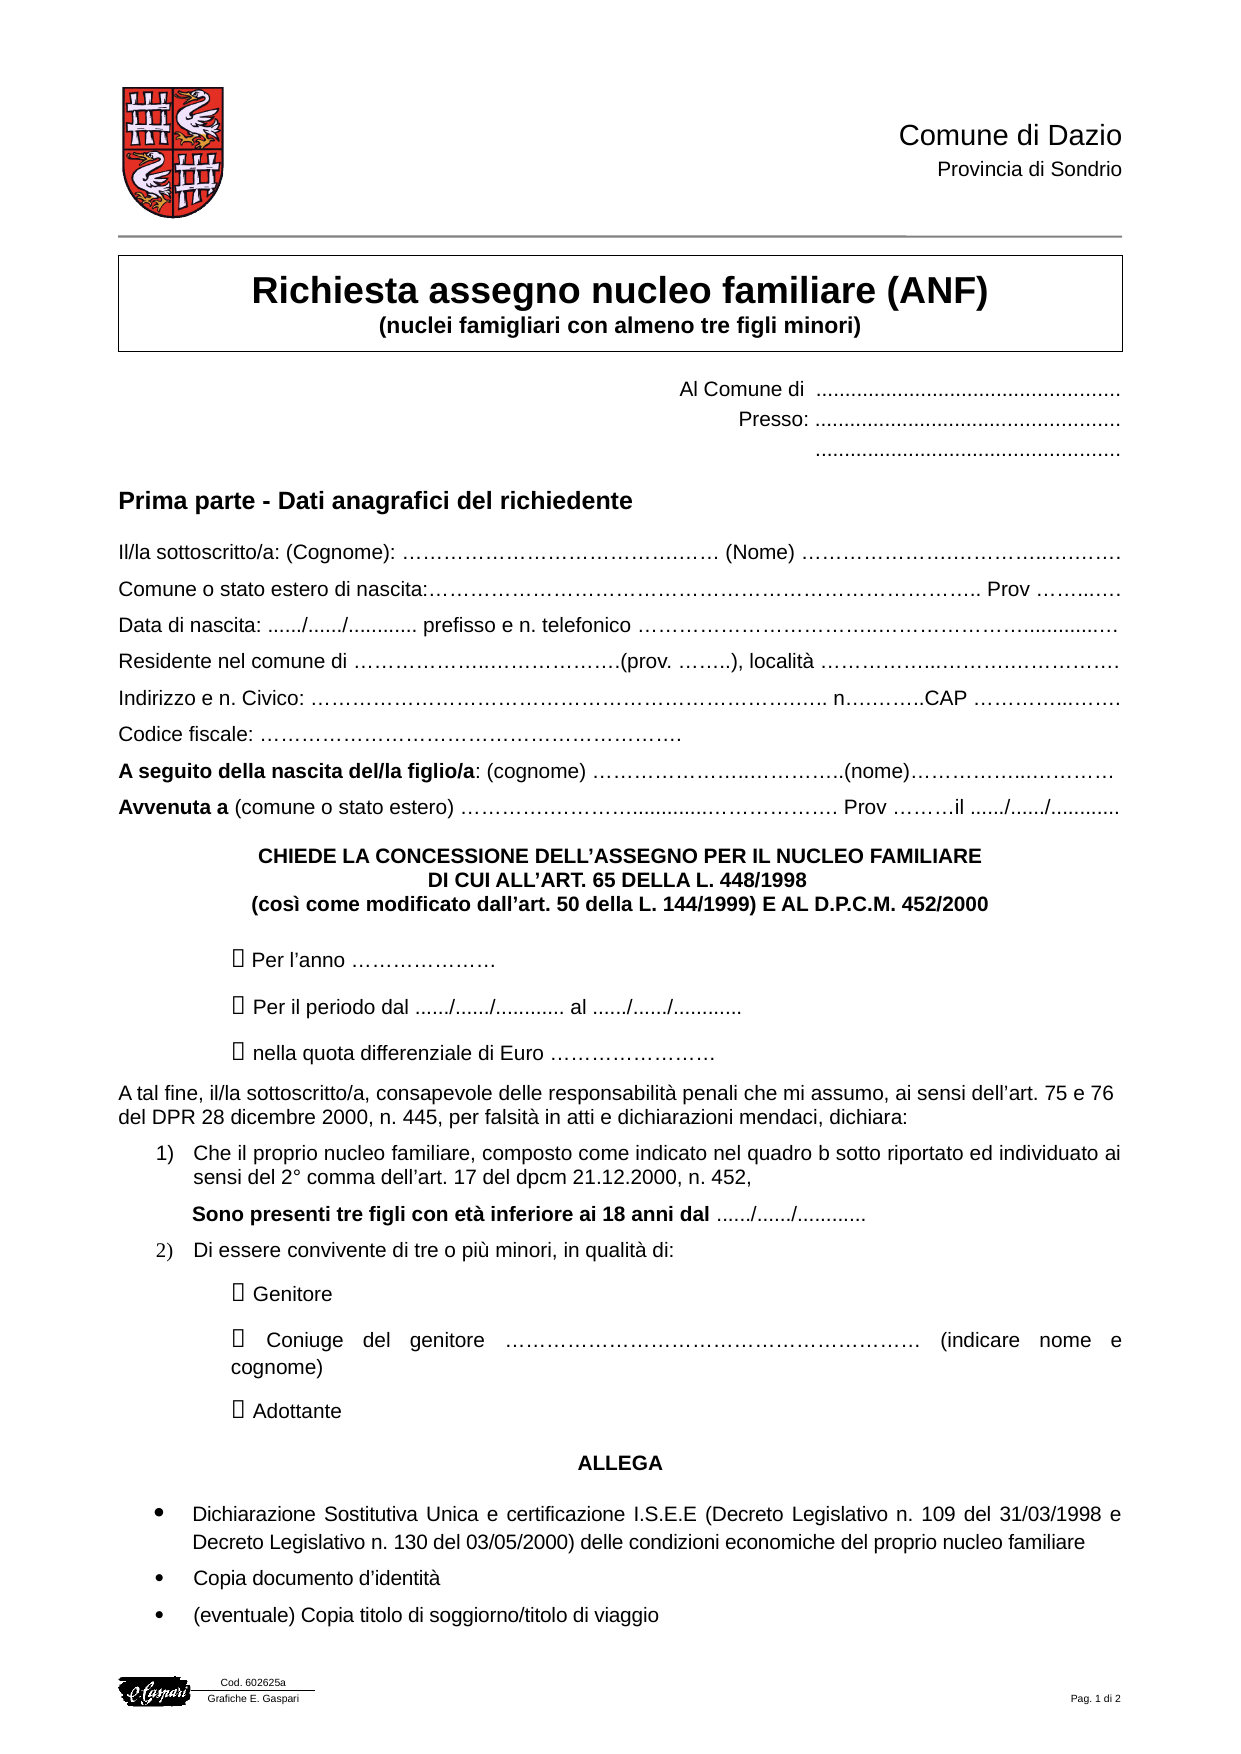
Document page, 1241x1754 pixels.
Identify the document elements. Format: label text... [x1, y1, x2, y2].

list Dichiarazione Sostitutiva Unica e certificazione I.S.E.E (Decreto Legislativo n. 109 del 31/03/1998 e Decreto Legislativo n. 130 del 03/05/2000) delle condizioni economiche del proprio nucleo familiare [154, 1502, 1122, 1553]
text  Coniuge del genitore …………………………………………………… (indicare nome e cognome) [231, 1321, 1122, 1379]
text Avvenuta a (comune o stato estero) ………….………….............………………. Prov ………il ....../....../............ [118, 795, 1122, 819]
text Comune o stato estero di nascita:…………………………………………………………………….. Prov ……...…. [118, 576, 1122, 600]
picture [122, 87, 224, 219]
list (eventuale) Copia titolo di soggiorno/titolo di viaggio [156, 1603, 1122, 1627]
text Prima parte - Dati anagrafici del richiedente [118, 486, 1122, 515]
text  Per l’anno ………………… [231, 941, 1122, 975]
text  Per il periodo dal ....../....../............ al ....../....../............ [231, 987, 1122, 1022]
text Codice fiscale: ……………………………………………………. [118, 722, 1122, 746]
subtitle CHIEDE LA CONCESSIONE DELL’ASSEGNO PER IL NUCLEO FAMILIARE [118, 844, 1122, 868]
text Comune di Dazio [224, 118, 1122, 152]
text ALLEGA [118, 1451, 1122, 1475]
text DI CUI ALL’ART. 65 DELLA L. 448/1998 [118, 868, 1122, 892]
text  Adottante [231, 1392, 1122, 1426]
text Sono presenti tre figli con età inferiore ai 18 anni dal ....../....../............ [192, 1201, 1122, 1225]
text Residente nel comune di ………………..……………….(prov. ……..), località ……………...……….……………. [118, 649, 1122, 673]
text Il/la sottoscritto/a: (Cognome): ………………………………….…… (Nome) ………………….…………..….……. [118, 540, 1122, 564]
text Provincia di Sondrio [224, 157, 1122, 181]
text Al Comune di [679, 377, 1122, 401]
text  nella quota differenziale di Euro …………………… [231, 1034, 1122, 1068]
list Di essere convivente di tre o più minori, in qualità di: [156, 1238, 1122, 1262]
text Indirizzo e n. Civico: …………………………………………………………….….. n….……..CAP …………...……. [118, 686, 1122, 710]
list Copia documento d’identità [156, 1566, 1122, 1590]
text Data di nascita: ....../....../............ prefisso e n. telefonico ……………………………..………………….............… [118, 613, 1122, 637]
text A seguito della nascita del/la figlio/a: (cognome) …………………..…………..(nome)……………...………… [118, 759, 1122, 783]
list Che il proprio nucleo familiare, composto come indicato nel quadro b sotto riportato ed individuato ai sensi del 2° comma dell’art. 17 del dpcm 21.12.2000, n. 452, [156, 1141, 1122, 1189]
text Presso: [738, 407, 1122, 431]
text A tal fine, il/la sottoscritto/a, consapevole delle responsabilità penali che mi assumo, ai sensi dell’art. 75 e 76 del DPR 28 dicembre 2000, n. 445, per falsità in atti e dichiarazioni mendaci, dichiara: [118, 1081, 1122, 1128]
text (così come modificato dall’art. 50 della L. 144/1999) E AL D.P.C.M. 452/2000 [118, 892, 1122, 916]
table_header Richiesta assegno nucleo familiare (ANF) (nuclei famigliari con almeno tre figli minori) [119, 256, 1122, 351]
text  Genitore [231, 1274, 1122, 1309]
picture [117, 1675, 191, 1707]
